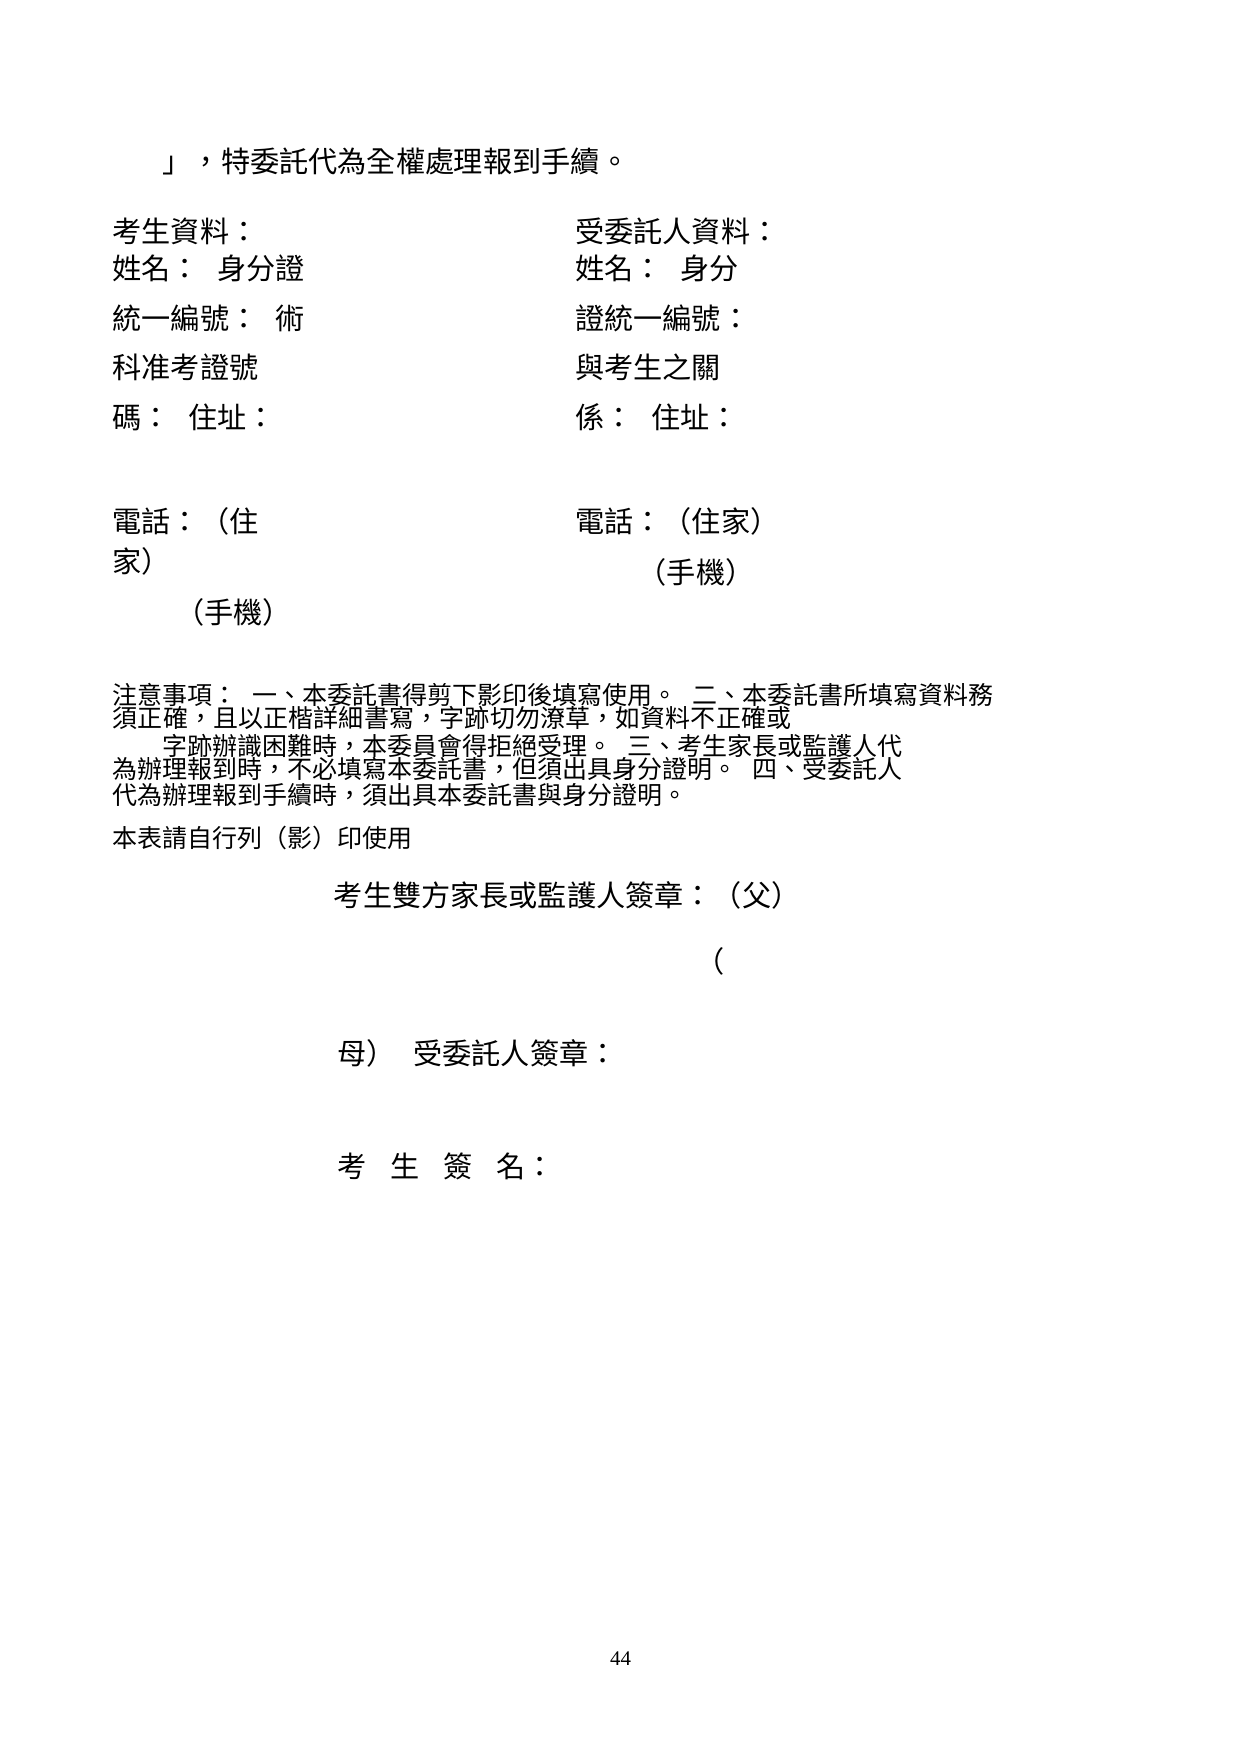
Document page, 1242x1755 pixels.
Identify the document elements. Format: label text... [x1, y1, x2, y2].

text 電話：（住家） [575, 501, 1035, 541]
text 姓名： 身分證統一編號： 與考生之關係： 住址： [575, 248, 751, 437]
text 字跡辦識困難時，本委員會得拒絕受理。 三、考生家長或監護人代為辦理報到時，不必填寫本委託書，但須出具身分證明。 四、受委託人代為辦理報到手續時，須出具本委託書與身分證明。 [112, 735, 915, 812]
text 電話：（住家） [112, 501, 309, 581]
text 考 生 簽 名： [337, 1146, 1035, 1186]
text 考生資料： [112, 212, 309, 248]
text （手機） [175, 592, 309, 632]
text 」，特委託代為全權處理報到手續。 [162, 142, 1035, 181]
text 注意事項： 一、本委託書得剪下影印後填寫使用。 二、本委託書所填寫資料務須正確，且以正楷詳細書寫，字跡切勿潦草，如資料不正確或 [112, 684, 996, 735]
text （手機） [637, 552, 1035, 592]
text 考生雙方家長或監護人簽章：（父） [334, 875, 1035, 915]
text 本表請自行列（影）印使用 [112, 821, 1035, 855]
text 受委託人資料： [575, 212, 1035, 248]
text （母） 受委託人簽章： [337, 941, 695, 1073]
text 姓名： 身分證統一編號： 術科准考證號碼： 住址： [112, 248, 316, 437]
